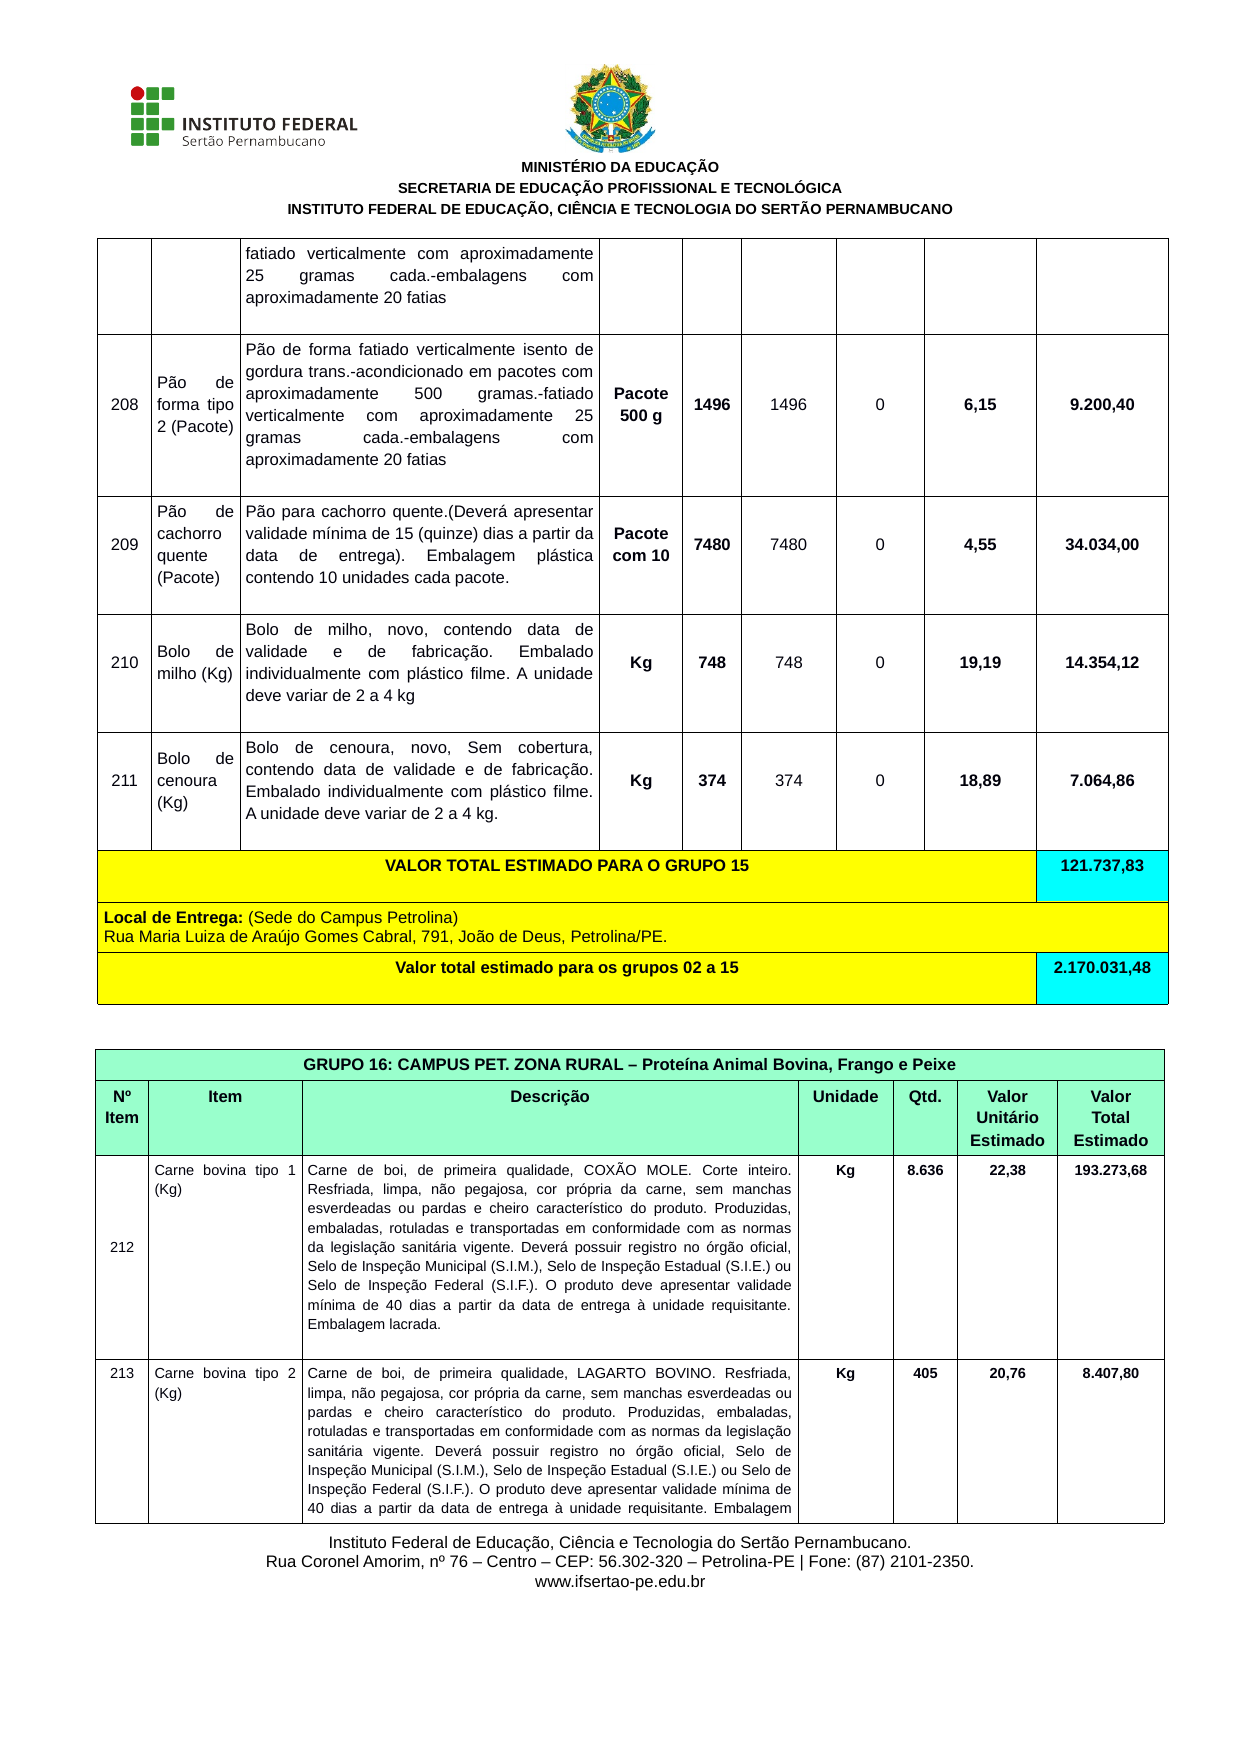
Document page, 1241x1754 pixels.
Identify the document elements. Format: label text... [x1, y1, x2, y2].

table_cell Pão de forma fatiado verticalmente isento de gordura trans.-acondicionado em pacotes com aproximadamente 500 gramas.-fatiado verticalmente com aproximadamente 25 gramas cada.-embalagens com aproximadamente 20 fatias [241, 335, 599, 496]
table_cell Valor Total Estimado [1058, 1081, 1164, 1155]
table_cell Carne bovina tipo 2 (Kg) [149, 1360, 302, 1523]
table_cell 22,38 [958, 1156, 1057, 1359]
table_cell Local de Entrega: (Sede do Campus Petrolina) Rua Maria Luiza de Araújo Gomes Cabral, 791, João de Deus, Petrolina/PE. [98, 903, 1168, 952]
table_cell 2.170.031,48 [1037, 953, 1168, 1004]
table_cell Kg [600, 733, 682, 849]
table_cell 374 [683, 733, 741, 849]
table_cell 7480 [683, 497, 741, 614]
table_cell 405 [894, 1360, 957, 1523]
table_cell [837, 239, 924, 334]
table_cell Kg [600, 615, 682, 732]
table_cell 211 [98, 733, 151, 849]
table_cell Valor total estimado para os grupos 02 a 15 [98, 953, 1036, 1004]
table_cell Pacote com 10 [600, 497, 682, 614]
table_cell 1496 [683, 335, 741, 496]
table_cell 7.064,86 [1037, 733, 1168, 849]
table_cell 6,15 [925, 335, 1036, 496]
table_cell Carne de boi, de primeira qualidade, COXÃO MOLE. Corte inteiro. Resfriada, limpa, não pegajosa, cor própria da carne, sem manchas esverdeadas ou pardas e cheiro característico do produto. Produzidas, embaladas, rotuladas e transportadas em conformidade com as normas da legislação sanitária vigente. Deverá possuir registro no órgão oficial, Selo de Inspeção Municipal (S.I.M.), Selo de Inspeção Estadual (S.I.E.) ou Selo de Inspeção Federal (S.I.F.). O produto deve apresentar validade mínima de 40 dias a partir da data de entrega à unidade requisitante. Embalagem lacrada. [303, 1156, 798, 1359]
table_cell Nº Item [96, 1081, 148, 1155]
table_cell 1496 [742, 335, 836, 496]
table_cell [925, 239, 1036, 334]
table_cell Kg [799, 1156, 893, 1359]
table_cell 20,76 [958, 1360, 1057, 1523]
table_cell 212 [96, 1156, 148, 1359]
table_cell [600, 239, 682, 334]
table_cell [98, 239, 151, 334]
table_cell 8.636 [894, 1156, 957, 1359]
table_cell 213 [96, 1360, 148, 1523]
table_cell Bolo de cenoura (Kg) [152, 733, 240, 849]
table_cell Valor Unitário Estimado [958, 1081, 1057, 1155]
table_cell Carne de boi, de primeira qualidade, LAGARTO BOVINO. Resfriada, limpa, não pegajosa, cor própria da carne, sem manchas esverdeadas ou pardas e cheiro característico do produto. Produzidas, embaladas, rotuladas e transportadas em conformidade com as normas da legislação sanitária vigente. Deverá possuir registro no órgão oficial, Selo de Inspeção Municipal (S.I.M.), Selo de Inspeção Estadual (S.I.E.) ou Selo de Inspeção Federal (S.I.F.). O produto deve apresentar validade mínima de 40 dias a partir da data de entrega à unidade requisitante. Embalagem [303, 1360, 798, 1523]
table_cell Bolo de cenoura, novo, Sem cobertura, contendo data de validade e de fabricação. Embalado individualmente com plástico filme. A unidade deve variar de 2 a 4 kg. [241, 733, 599, 849]
table_cell fatiado verticalmente com aproximadamente 25 gramas cada.-embalagens com aproximadamente 20 fatias [241, 239, 599, 334]
table_cell VALOR TOTAL ESTIMADO PARA O GRUPO 15 [98, 851, 1036, 901]
table_cell 0 [837, 615, 924, 732]
table_cell 9.200,40 [1037, 335, 1168, 496]
table_cell Qtd. [894, 1081, 957, 1155]
table_cell [683, 239, 741, 334]
table_cell 748 [742, 615, 836, 732]
table_cell Pão de forma tipo 2 (Pacote) [152, 335, 240, 496]
table_cell 121.737,83 [1037, 851, 1168, 901]
table_cell 748 [683, 615, 741, 732]
table_cell 0 [837, 733, 924, 849]
table_cell 7480 [742, 497, 836, 614]
table_cell Bolo de milho (Kg) [152, 615, 240, 732]
table_cell 193.273,68 [1058, 1156, 1164, 1359]
table_cell 209 [98, 497, 151, 614]
table_cell 18,89 [925, 733, 1036, 849]
table_cell 19,19 [925, 615, 1036, 732]
table_cell 34.034,00 [1037, 497, 1168, 614]
table_cell Pacote 500 g [600, 335, 682, 496]
table_cell Unidade [799, 1081, 893, 1155]
table_cell Item [149, 1081, 302, 1155]
picture [565, 64, 656, 153]
table_cell Carne bovina tipo 1 (Kg) [149, 1156, 302, 1359]
table_cell Bolo de milho, novo, contendo data de validade e de fabricação. Embalado individualmente com plástico filme. A unidade deve variar de 2 a 4 kg [241, 615, 599, 732]
table_cell 0 [837, 497, 924, 614]
table_cell [152, 239, 240, 334]
table_cell [742, 239, 836, 334]
table_cell [1037, 239, 1168, 334]
table_cell 8.407,80 [1058, 1360, 1164, 1523]
table_cell Pão para cachorro quente.(Deverá apresentar validade mínima de 15 (quinze) dias a partir da data de entrega). Embalagem plástica contendo 10 unidades cada pacote. [241, 497, 599, 614]
table_cell Pão de cachorro quente (Pacote) [152, 497, 240, 614]
table_cell Kg [799, 1360, 893, 1523]
table_cell Descrição [303, 1081, 798, 1155]
table_cell 0 [837, 335, 924, 496]
table_cell 208 [98, 335, 151, 496]
table_header GRUPO 16: CAMPUS PET. ZONA RURAL – Proteína Animal Bovina, Frango e Peixe [96, 1050, 1164, 1080]
table_cell 374 [742, 733, 836, 849]
table_cell 14.354,12 [1037, 615, 1168, 732]
table_cell 210 [98, 615, 151, 732]
picture [130, 86, 358, 146]
table_cell 4,55 [925, 497, 1036, 614]
